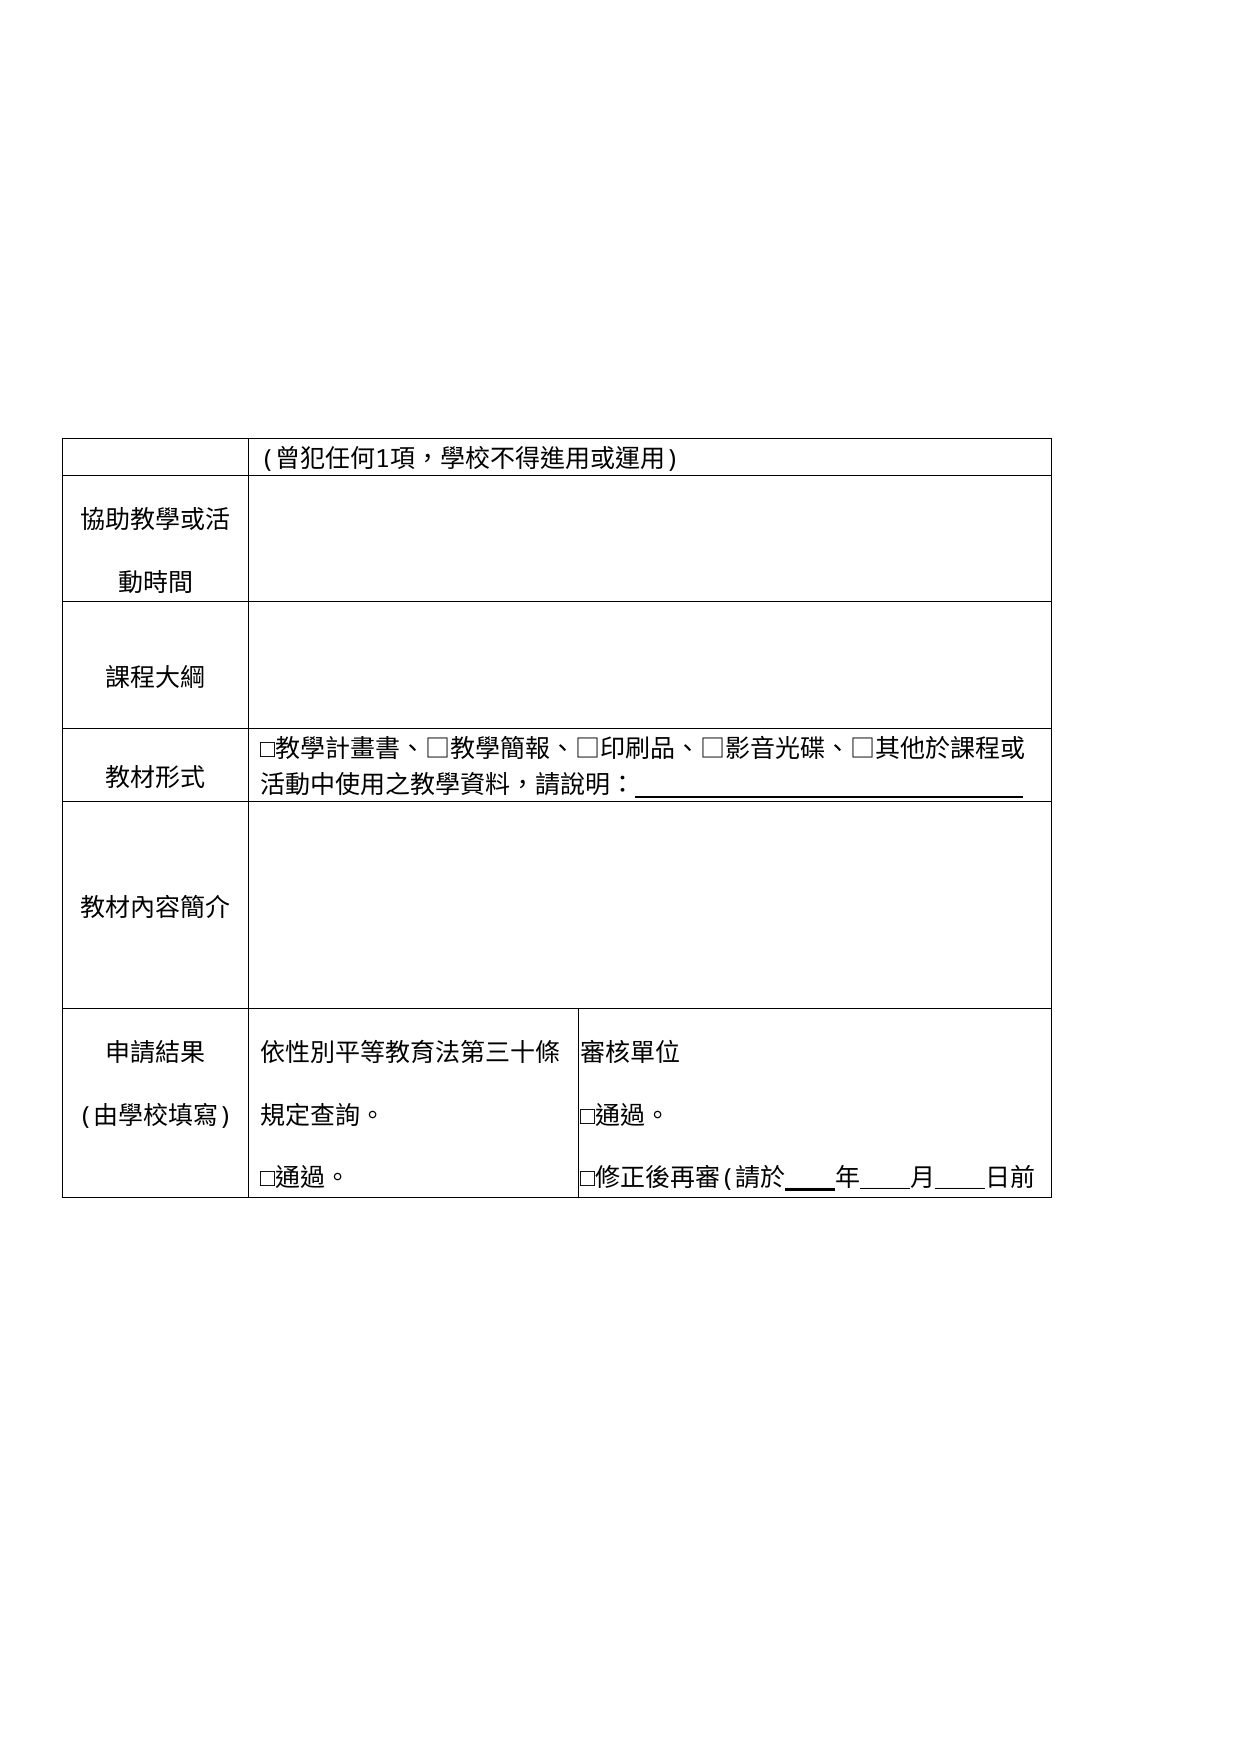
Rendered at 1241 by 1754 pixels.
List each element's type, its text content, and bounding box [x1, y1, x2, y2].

table_cell 依性別平等教育法第三十條規定查詢。 □通過。 [249, 1009, 578, 1197]
table_cell 審核單位 □通過。 □修正後再審(請於＿＿年＿＿月＿＿日前 [579, 1009, 1051, 1197]
table_cell 教材形式 [63, 729, 248, 801]
table_cell □教學計畫書、□教學簡報、□印刷品、□影音光碟、□其他於課程或活動中使用之教學資料，請說明： [249, 729, 1051, 801]
table_cell 協助教學或活動時間 [63, 476, 248, 601]
table_cell [249, 802, 1051, 1008]
table_cell [63, 439, 248, 475]
table_cell 教材內容簡介 [63, 802, 248, 1008]
table_cell (曾犯任何1項，學校不得進用或運用) [249, 439, 1051, 475]
table_cell 申請結果 (由學校填寫) [63, 1009, 248, 1197]
table_cell [249, 476, 1051, 601]
table_cell [249, 602, 1051, 728]
table_cell 課程大綱 [63, 602, 248, 728]
